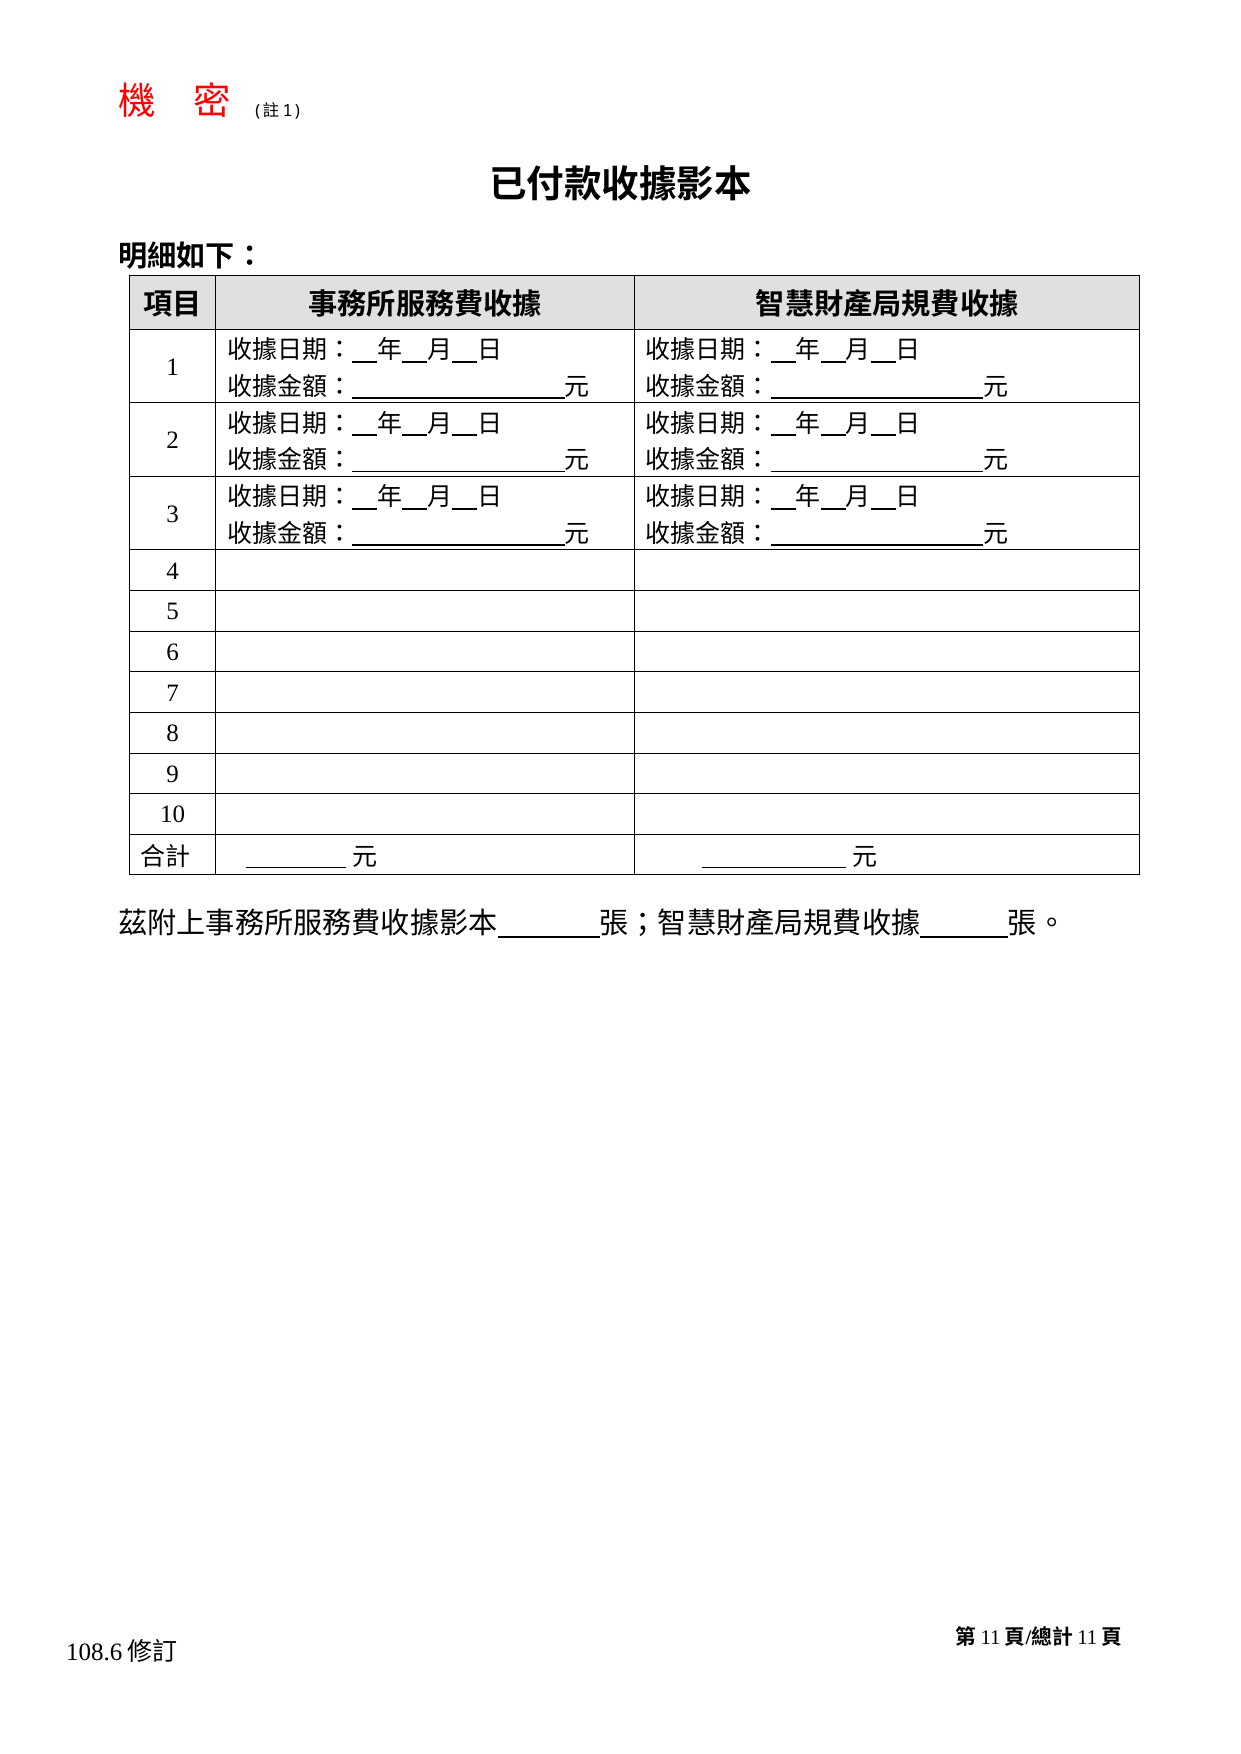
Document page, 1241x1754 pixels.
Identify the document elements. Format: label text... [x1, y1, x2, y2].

table_cell 收據日期： 年 月 日 收據金額： 元 [635, 403, 1139, 476]
text 茲附上事務所服務費收據影本 張；智慧財產局規費收據 張。 [118, 899, 1122, 942]
table_cell 9 [130, 754, 215, 793]
table_cell 10 [130, 794, 215, 834]
table_cell [216, 591, 634, 631]
table_header 事務所服務費收據 [216, 276, 634, 329]
table_cell 收據日期： 年 月 日 收據金額： 元 [216, 330, 634, 402]
table_cell 4 [130, 550, 215, 590]
table_cell [216, 550, 634, 590]
table_cell 元 [635, 835, 1139, 874]
table_cell 7 [130, 672, 215, 712]
table_cell [635, 754, 1139, 793]
table_cell [635, 713, 1139, 752]
table_cell [635, 632, 1139, 671]
table_header 項目 [130, 276, 215, 329]
table_cell 8 [130, 713, 215, 752]
table_cell [635, 672, 1139, 712]
table_cell 5 [130, 591, 215, 631]
table_cell [216, 632, 634, 671]
table_cell [635, 794, 1139, 834]
table_cell 收據日期： 年 月 日 收據金額： 元 [216, 477, 634, 549]
table_cell 2 [130, 403, 215, 476]
table_cell 收據日期： 年 月 日 收據金額： 元 [216, 403, 634, 476]
table_cell [216, 754, 634, 793]
table_cell [216, 794, 634, 834]
table_cell 合計 [130, 835, 215, 874]
text 明細如下： [118, 232, 1122, 274]
table_cell 1 [130, 330, 215, 402]
table_cell [635, 591, 1139, 631]
table_cell 3 [130, 477, 215, 549]
table_cell [216, 672, 634, 712]
table_cell 收據日期： 年 月 日 收據金額： 元 [635, 477, 1139, 549]
table_cell [635, 550, 1139, 590]
table_cell 元 [216, 835, 634, 874]
table_cell 收據日期： 年 月 日 收據金額： 元 [635, 330, 1139, 402]
text 已付款收據影本 [118, 154, 1122, 208]
table_cell [216, 713, 634, 752]
table_cell 6 [130, 632, 215, 671]
table_header 智慧財產局規費收據 [635, 276, 1139, 329]
